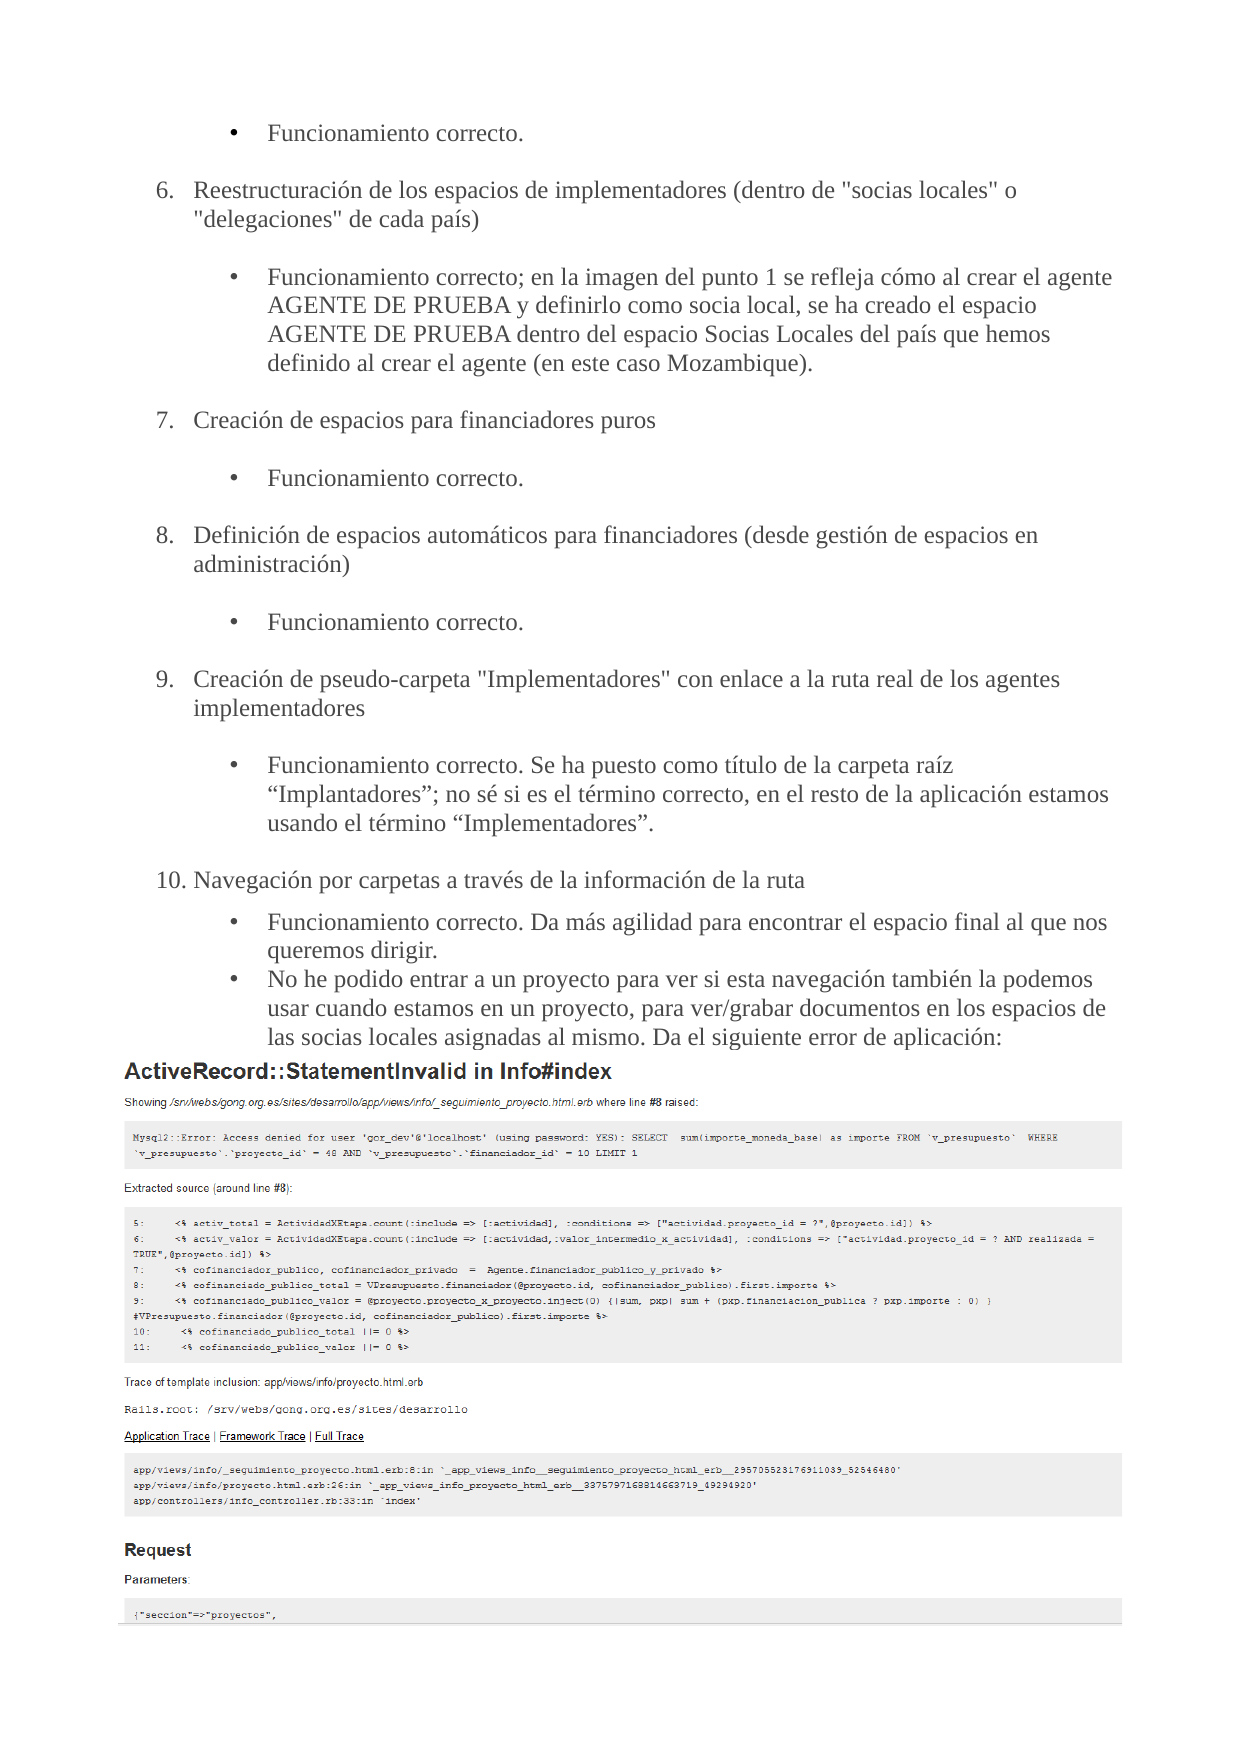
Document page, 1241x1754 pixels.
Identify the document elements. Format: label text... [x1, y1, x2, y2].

list Funcionamiento correcto. [229, 607, 1122, 636]
list Navegación por carpetas a través de la información de la ruta [156, 866, 1122, 894]
picture [118, 1050, 1123, 1626]
list Reestructuración de los espacios de implementadores (dentro de "socias locales" o "delegaciones" de cada país) [156, 176, 1122, 233]
list Creación de espacios para financiadores puros [156, 406, 1122, 434]
list Funcionamiento correcto. [229, 463, 1122, 492]
list Definición de espacios automáticos para financiadores (desde gestión de espacios en administración) [156, 521, 1122, 578]
list No he podido entrar a un proyecto para ver si esta navegación también la podemos usar cuando estamos en un proyecto, para ver/grabar documentos en los espacios de las socias locales asignadas al mismo. Da el siguiente error de aplicación: [229, 964, 1122, 1050]
list Funcionamiento correcto. [229, 118, 1122, 147]
list Funcionamiento correcto. Se ha puesto como título de la carpeta raíz “Implantadores”; no sé si es el término correcto, en el resto de la aplicación estamos usando el término “Implementadores”. [229, 751, 1122, 837]
list Funcionamiento correcto; en la imagen del punto 1 se refleja cómo al crear el agente AGENTE DE PRUEBA y definirlo como socia local, se ha creado el espacio AGENTE DE PRUEBA dentro del espacio Socias Locales del país que hemos definido al crear el agente (en este caso Mozambique). [229, 262, 1122, 377]
list Creación de pseudo-carpeta "Implementadores" con enlace a la ruta real de los agentes implementadores [156, 664, 1122, 722]
list Funcionamiento correcto. Da más agilidad para encontrar el espacio final al que nos queremos dirigir. [229, 907, 1122, 964]
